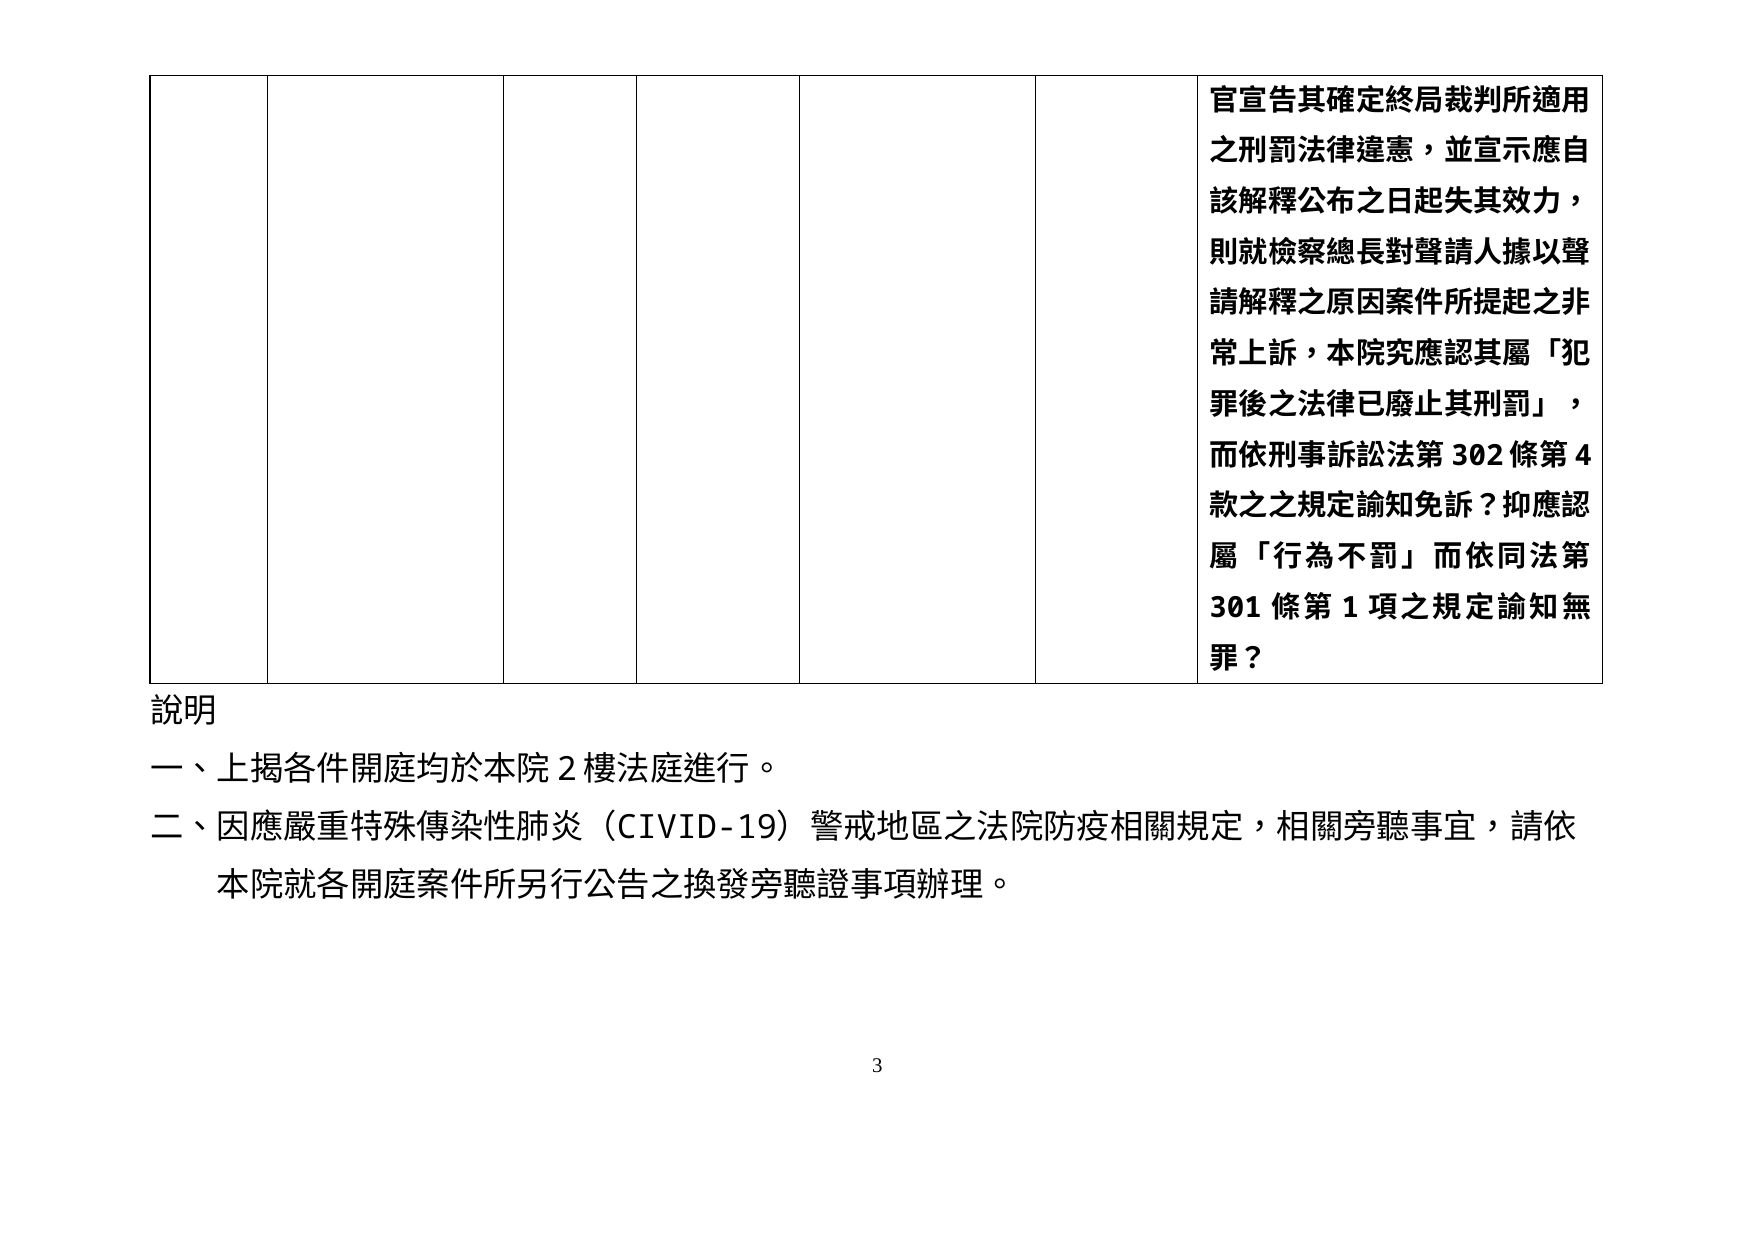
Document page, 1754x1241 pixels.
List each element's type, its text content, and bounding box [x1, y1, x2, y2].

table_cell [1036, 76, 1197, 683]
table_cell 官宣告其確定終局裁判所適用之刑罰法律違憲，並宣示應自該解釋公布之日起失其效力，則就檢察總長對聲請人據以聲請解釋之原因案件所提起之非常上訴，本院究應認其屬「犯罪後之法律已廢止其刑罰」，而依刑事訴訟法第302條第4款之之規定諭知免訴？抑應認屬「行為不罰」而依同法第301條第1項之規定諭知無罪？ [1198, 76, 1602, 683]
table_cell [637, 76, 799, 683]
table_cell [800, 76, 1035, 683]
text 一、上揭各件開庭均於本院2樓法庭進行。 [150, 742, 1604, 791]
table_cell [268, 76, 503, 683]
text 二、因應嚴重特殊傳染性肺炎（CIVID-19）警戒地區之法院防疫相關規定，相關旁聽事宜，請依本院就各開庭案件所另行公告之換發旁聽證事項辦理。 [150, 800, 1604, 906]
table_cell [504, 76, 636, 683]
text 說明 [150, 684, 1604, 732]
table_cell [151, 76, 267, 683]
